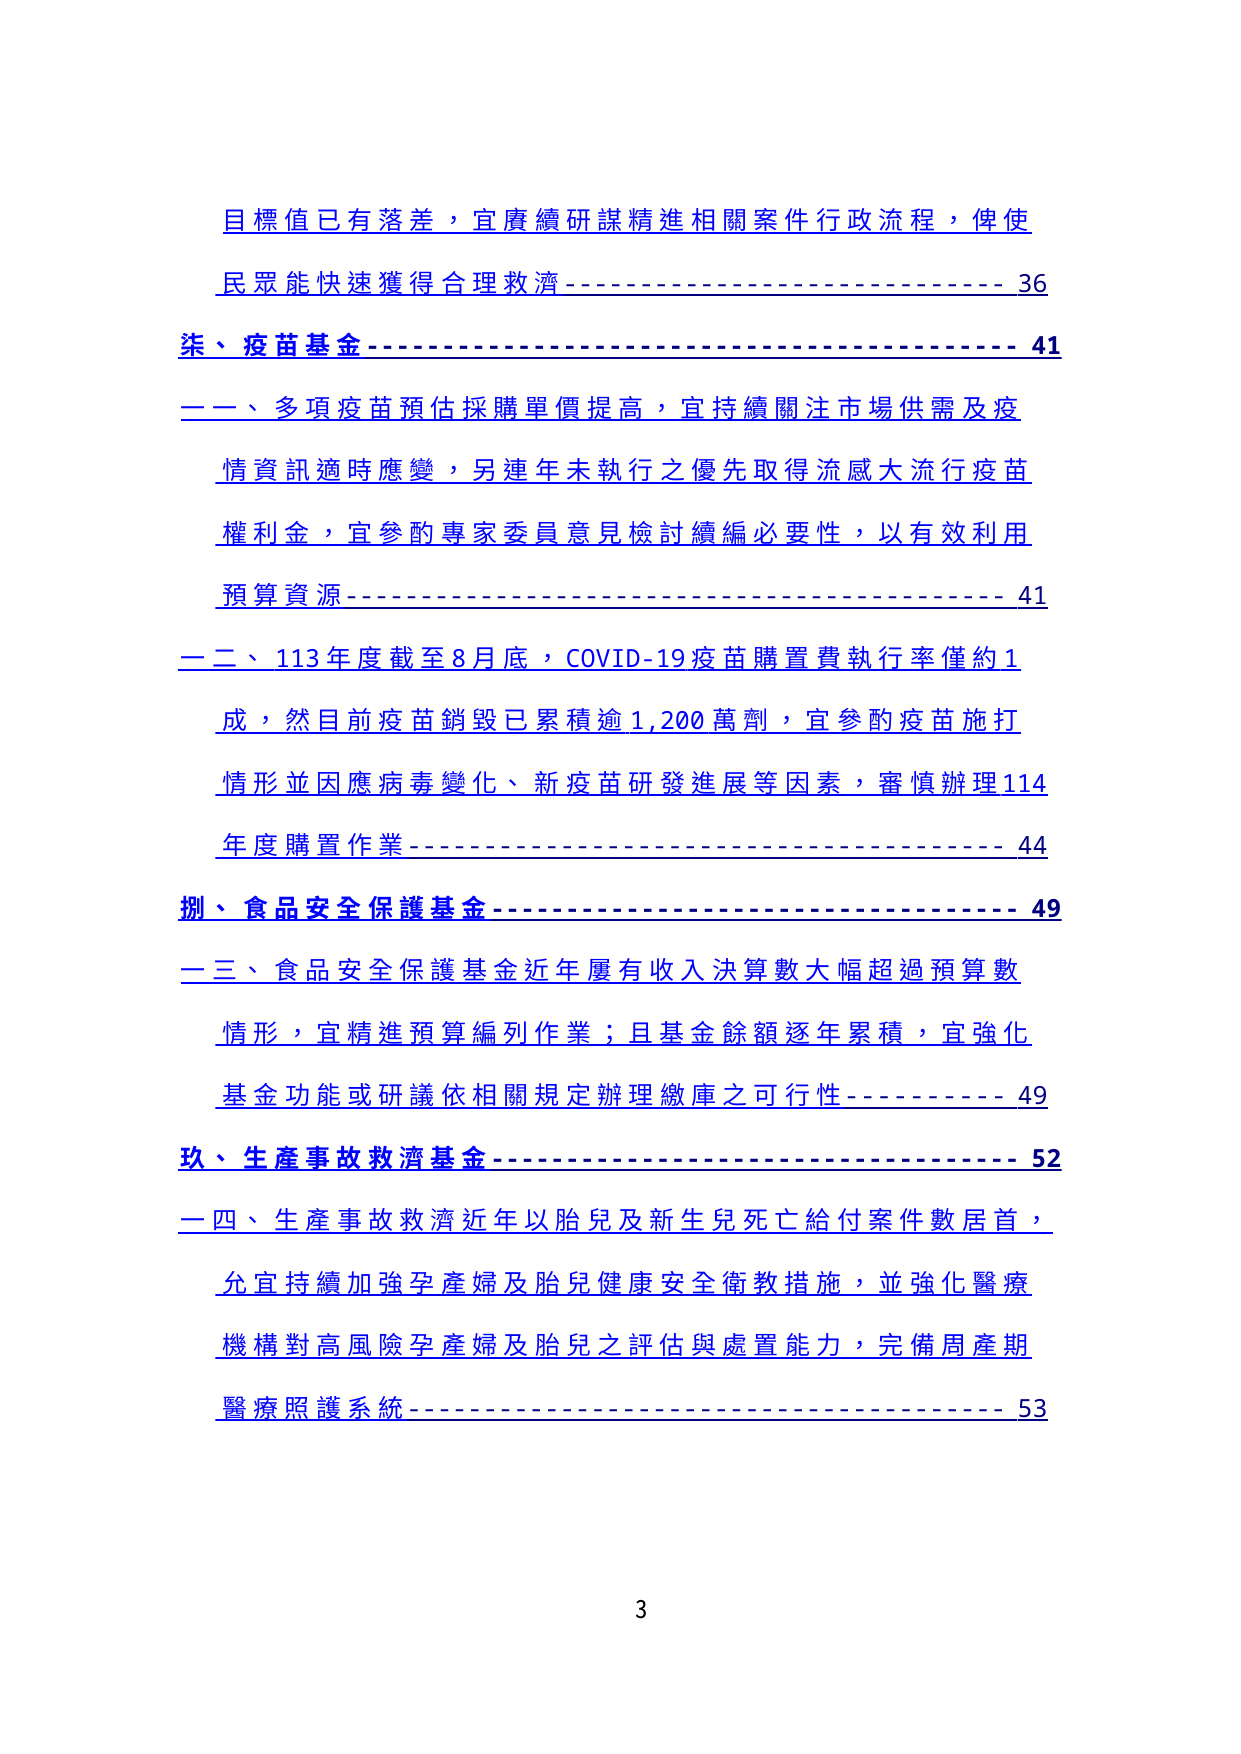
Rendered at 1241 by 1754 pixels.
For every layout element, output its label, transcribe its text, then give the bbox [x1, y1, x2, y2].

text 一一、多項疫苗預估採購單價提高，宜持續關注市場供需及疫情資訊適時應變，另連年未執行之優先取得流感大流行疫苗權利金，宜參酌專家委員意見檢討續編必要性，以有效利用預算資源 41 [177, 365, 1048, 615]
text 目標值已有落差，宜賡續研謀精進相關案件行政流程，俾使民眾能快速獲得合理救濟 36 [177, 177, 1048, 302]
text 允宜持續加強孕產婦及胎兒健康安全衛教措施，並強化醫療機構對高風險孕產婦及胎兒之評估與處置能力，完備周產期醫療照護系統 53 [177, 1233, 1048, 1427]
text 一二、113年度截至8月底，COVID-19疫苗購置費執行率僅約1成，然目前疫苗銷毀已累積逾1,200萬劑，宜參酌疫苗施打情形並因應病毒變化、新疫苗研發進展等因素，審慎辦理114年度購置作業 44 [177, 615, 1048, 865]
text 柒、疫苗基金 41 [177, 302, 1063, 365]
text 一三、食品安全保護基金近年屢有收入決算數大幅超過預算數情形，宜精進預算編列作業；且基金餘額逐年累積，宜強化基金功能或研議依相關規定辦理繳庫之可行性 49 [177, 927, 1048, 1115]
text 玖、生產事故救濟基金 52 [177, 1115, 1063, 1177]
text 捌、食品安全保護基金 49 [177, 865, 1063, 927]
text 一四、生產事故救濟近年以胎兒及新生兒死亡給付案件數居首， [177, 1177, 1048, 1232]
